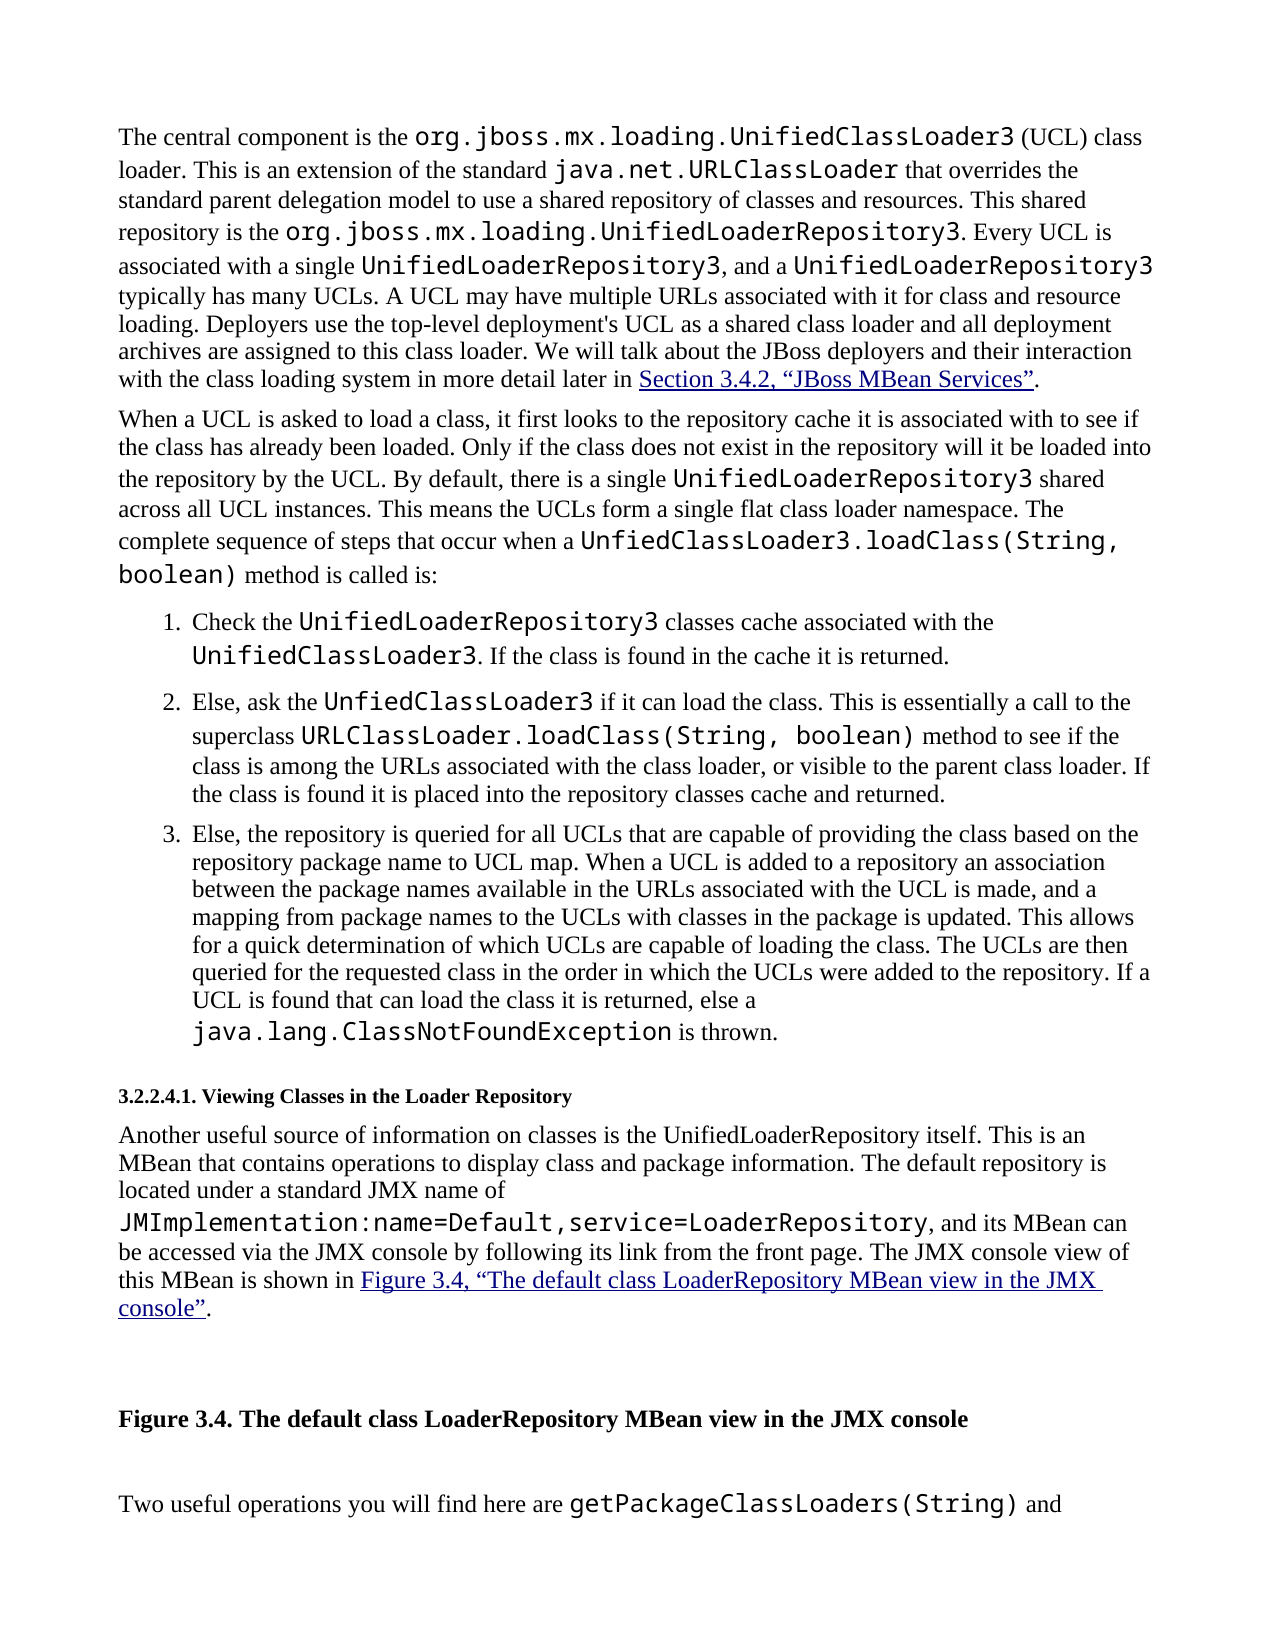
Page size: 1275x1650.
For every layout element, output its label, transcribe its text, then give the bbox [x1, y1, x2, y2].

text Another useful source of information on classes is the UnifiedLoaderRepository itself. This is an MBean that contains operations to display class and package information. The default repository is located under a standard JMX name of JMImplementation:name=Default,service=LoaderRepository, and its MBean can be accessed via the JMX console by following its link from the front page. The JMX console view of this MBean is shown in Figure 3.4, “The default class LoaderRepository MBean view in the JMX console”. [118, 1121, 1157, 1321]
subtitle 3.2.2.4.1. Viewing Classes in the Loader Repository [118, 1085, 1157, 1108]
text The central component is the org.jboss.mx.loading.UnifiedClassLoader3 (UCL) class loader. This is an extension of the standard java.net.URLClassLoader that overrides the standard parent delegation model to use a shared repository of classes and resources. This shared repository is the org.jboss.mx.loading.UnifiedLoaderRepository3. Every UCL is associated with a single UnifiedLoaderRepository3, and a UnifiedLoaderRepository3 typically has many UCLs. A UCL may have multiple URLs associated with it for class and resource loading. Deployers use the top-level deployment's UCL as a shared class loader and all deployment archives are assigned to this class loader. We will talk about the JBoss deployers and their interaction with the class loading system in more detail later in Section 3.4.2, “JBoss MBean Services”. [118, 118, 1157, 393]
list Check the UnifiedLoaderRepository3 classes cache associated with the UnifiedClassLoader3. If the class is found in the cache it is returned. [162, 603, 1157, 671]
list Else, the repository is queried for all UCLs that are capable of providing the class based on the repository package name to UCL map. When a UCL is added to a repository an association between the package names available in the URLs associated with the UCL is made, and a mapping from package names to the UCLs with classes in the package is updated. This allows for a quick determination of which UCLs are capable of loading the class. The UCLs are then queried for the requested class in the order in which the UCLs were added to the repository. If a UCL is found that can load the class it is returned, else a java.lang.ClassNotFoundException is thrown. [162, 820, 1157, 1048]
list Else, ask the UnfiedClassLoader3 if it can load the class. This is essentially a call to the superclass URLClassLoader.loadClass(String, boolean) method to see if the class is among the URLs associated with the class loader, or visible to the parent class loader. If the class is found it is placed into the repository classes cache and returned. [162, 684, 1157, 807]
text Two useful operations you will find here are getPackageClassLoaders(String) and [118, 1486, 1157, 1520]
text When a UCL is asked to load a class, it first looks to the repository cache it is associated with to see if the class has already been loaded. Only if the class does not exist in the repository will it be loaded into the repository by the UCL. By default, there is a single UnifiedLoaderRepository3 shared across all UCL instances. This means the UCLs form a single flat class loader namespace. The complete sequence of steps that occur when a UnfiedClassLoader3.loadClass(String, boolean) method is called is: [118, 405, 1157, 591]
text Figure 3.4. The default class LoaderRepository MBean view in the JMX console [118, 1405, 1157, 1433]
